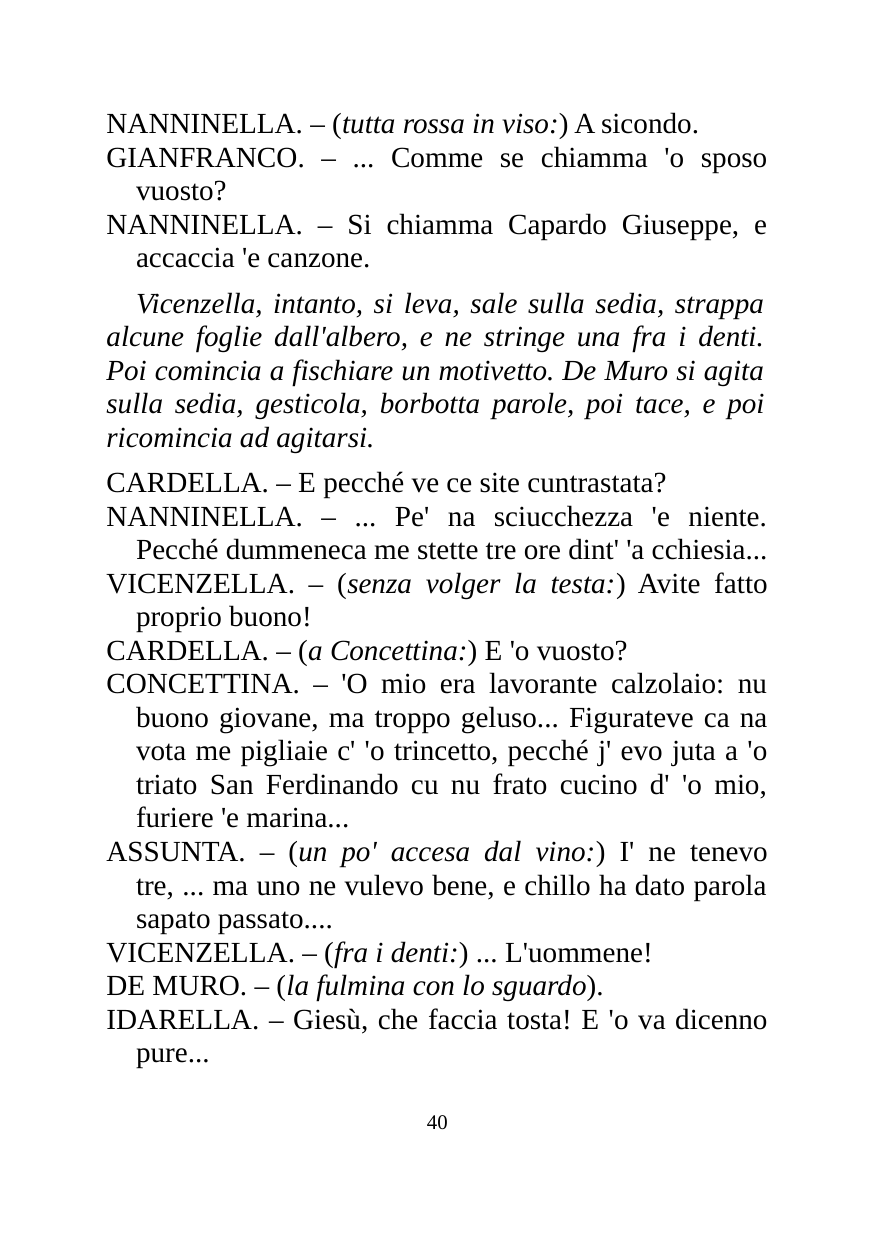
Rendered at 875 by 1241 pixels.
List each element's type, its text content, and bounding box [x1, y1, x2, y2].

text CARDELLA. – (a Concettina:) E 'o vuosto? [106, 633, 768, 666]
text VICENZELLA. – (fra i denti:) ... L'uommene! [106, 935, 768, 968]
text CONCETTINA. – 'O mio era lavorante calzolaio: nu buono giovane, ma troppo geluso... Figurateve ca na vota me pigliaie c' 'o trincetto, pecché j' evo juta a 'o triato San Ferdinando cu nu frato cucino d' 'o mio, furiere 'e marina... [106, 666, 768, 834]
text NANNINELLA. – (tutta rossa in viso:) A sicondo. [106, 106, 768, 140]
text ASSUNTA. – (un po' accesa dal vino:) I' ne tenevo tre, ... ma uno ne vulevo bene, e chillo ha dato parola sapato passato.... [106, 834, 768, 935]
text GIANFRANCO. – ... Comme se chiamma 'o sposo vuosto? [106, 140, 768, 207]
text NANNINELLA. – ... Pe' na sciucchezza 'e niente. Pecché dummeneca me stette tre ore dint' 'a cchiesia... [106, 499, 768, 566]
text Vicenzella, intanto, si leva, sale sulla sedia, strappa alcune foglie dall'albero, e ne stringe una fra i denti. Poi comincia a fischiare un motivetto. De Muro si agita sulla sedia, gesticola, borbotta parole, poi tace, e poi ricomincia ad agitarsi. [106, 286, 768, 453]
text VICENZELLA. – (senza volger la testa:) Avite fatto proprio buono! [106, 566, 768, 633]
text IDARELLA. – Giesù, che faccia tosta! E 'o va dicenno pure... [106, 1002, 768, 1069]
text CARDELLA. – E pecché ve ce site cuntrastata? [106, 465, 768, 499]
text DE MURO. – (la fulmina con lo sguardo). [106, 968, 768, 1002]
text NANNINELLA. – Si chiamma Capardo Giuseppe, e accaccia 'e canzone. [106, 207, 768, 274]
